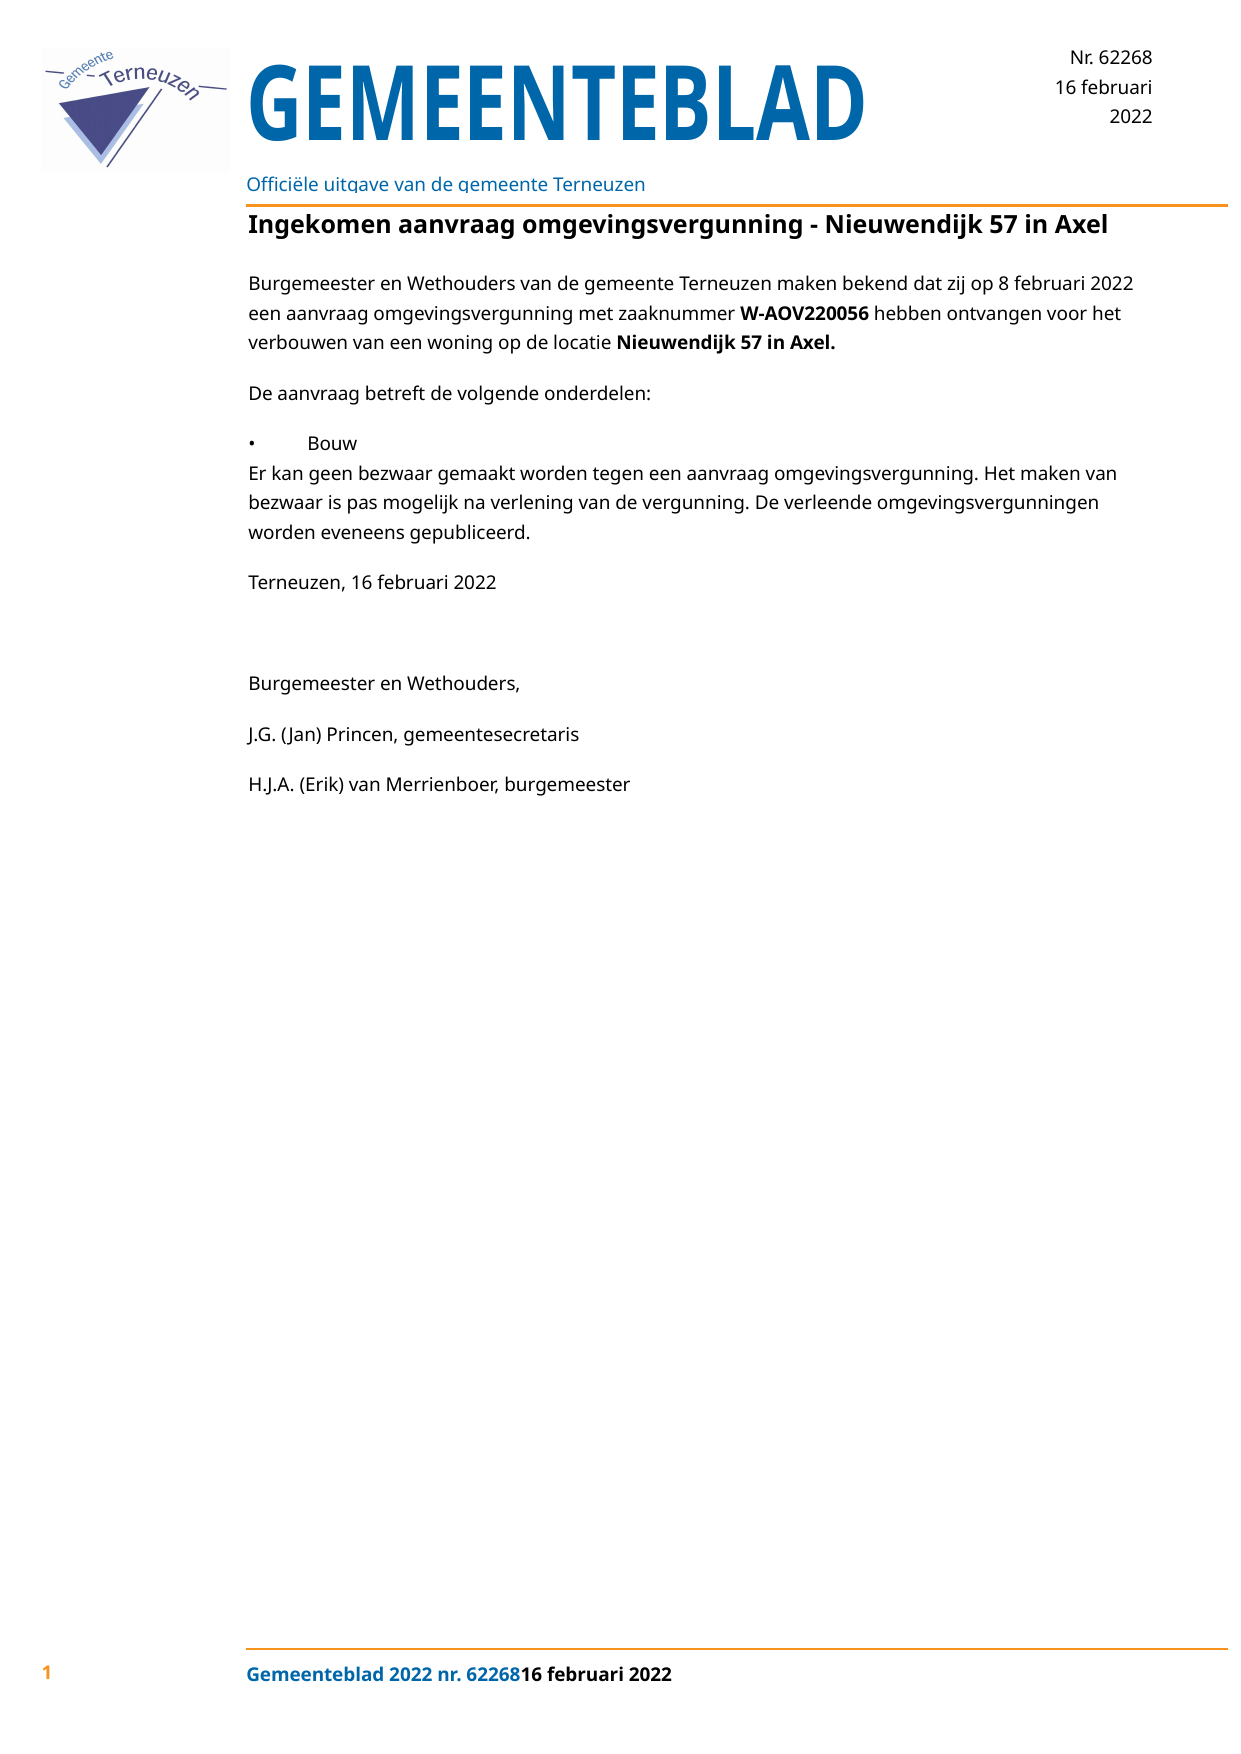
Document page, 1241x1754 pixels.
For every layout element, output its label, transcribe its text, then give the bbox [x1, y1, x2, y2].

text Ingekomen aanvraag omgevingsvergunning - Nieuwendijk 57 in Axel [248, 207, 1152, 241]
text Burgemeester en Wethouders van de gemeente Terneuzen maken bekend dat zij op 8 februari 2022 een aanvraag omgevingsvergunning met zaaknummer W-AOV220056 hebben ontvangen voor het verbouwen van een woning op de locatie Nieuwendijk 57 in Axel. [248, 270, 1152, 355]
text Er kan geen bezwaar gemaakt worden tegen een aanvraag omgevingsvergunning. Het maken van bezwaar is pas mogelijk na verlening van de vergunning. De verleende omgevingsvergunningen worden eveneens gepubliceerd. [248, 460, 1152, 545]
text Terneuzen, 16 februari 2022 [248, 569, 1152, 595]
text Burgemeester en Wethouders, [248, 670, 1152, 696]
list Bouw [248, 430, 1152, 456]
text J.G. (Jan) Princen, gemeentesecretaris [248, 721, 1152, 746]
picture [41, 47, 231, 172]
text De aanvraag betreft de volgende onderdelen: [248, 380, 1152, 406]
text H.J.A. (Erik) van Merrienboer, burgemeester [248, 771, 1152, 797]
